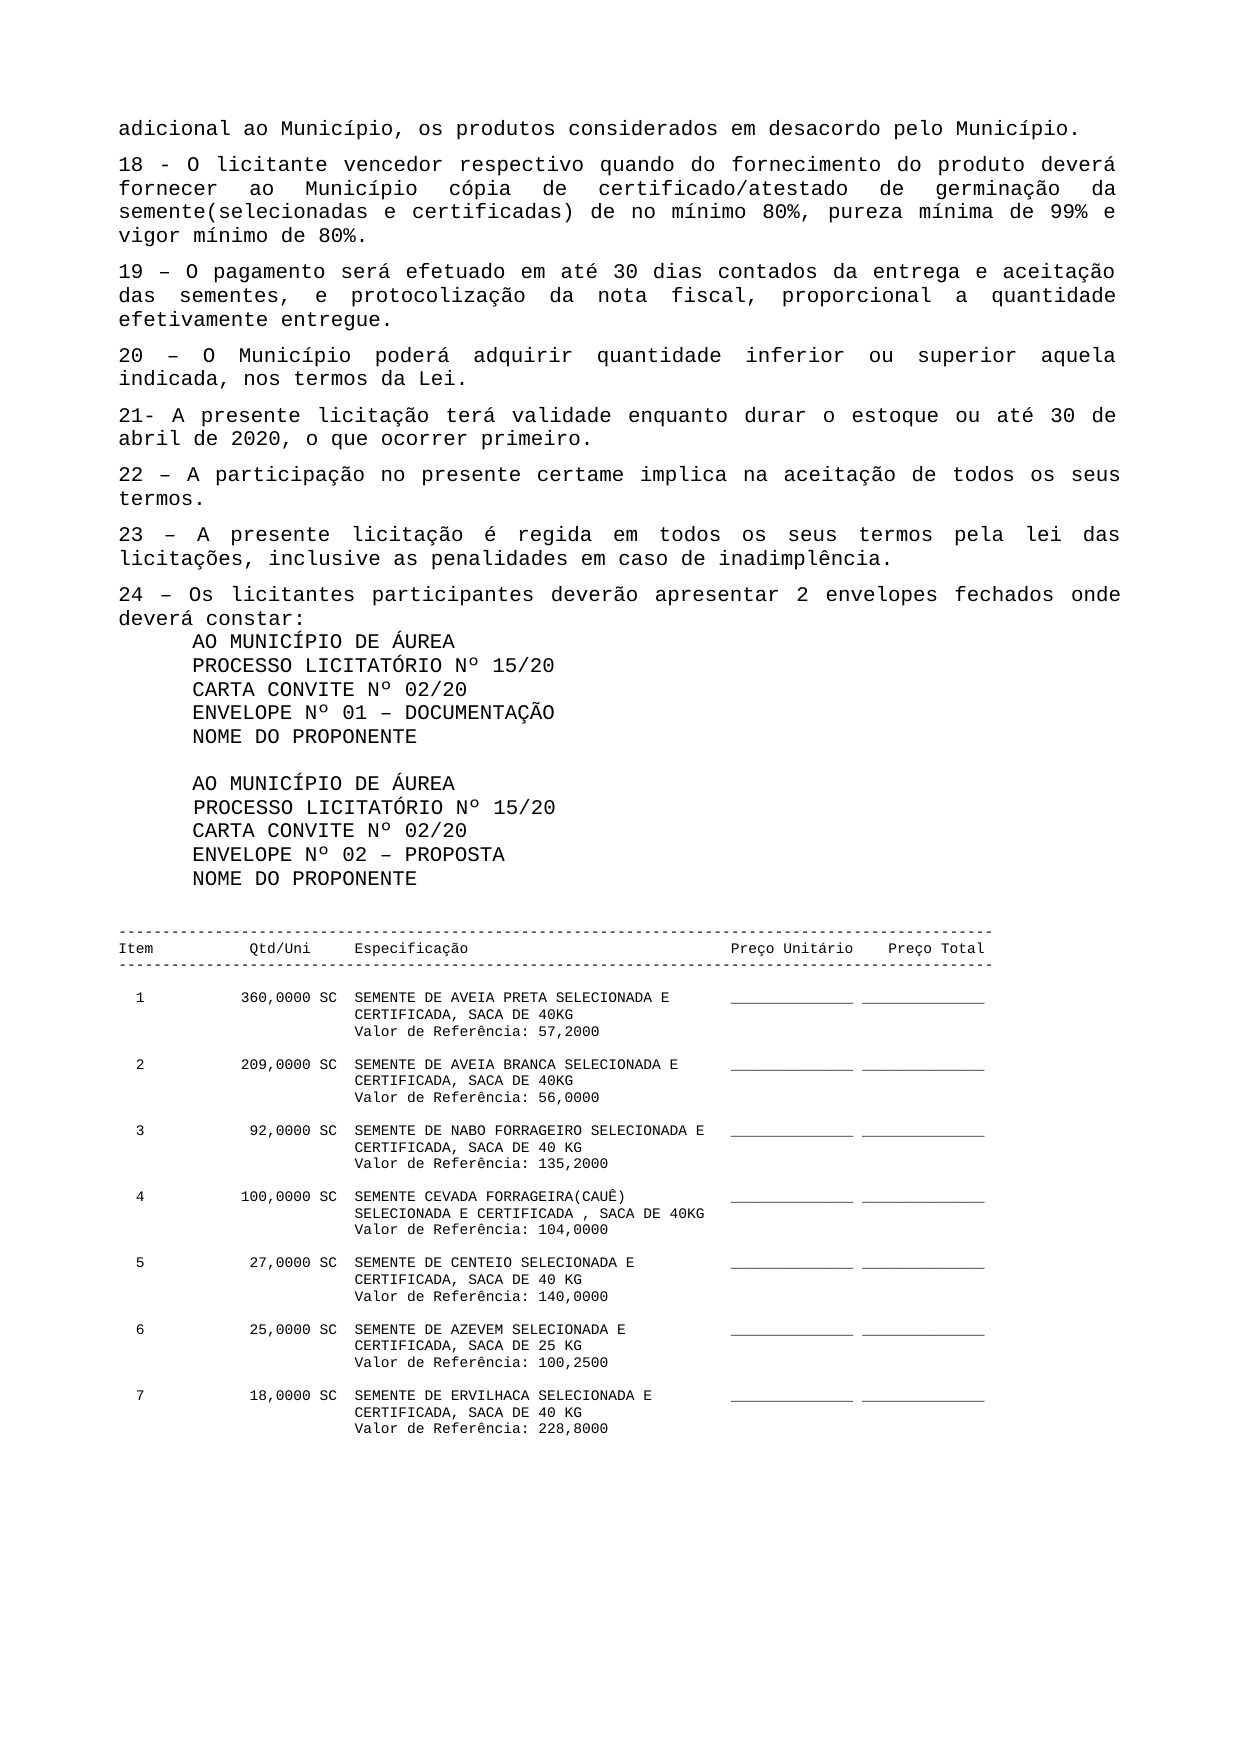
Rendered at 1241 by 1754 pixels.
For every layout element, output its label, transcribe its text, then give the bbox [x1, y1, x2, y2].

text AO MUNICÍPIO DE ÁUREA [118, 773, 1122, 797]
text CARTA CONVITE Nº 02/20 [118, 678, 1122, 702]
text 20 – O Município poderá adquirir quantidade inferior ou superior aquela indicada, nos termos da Lei. [118, 345, 1117, 392]
text 19 – O pagamento será efetuado em até 30 dias contados da entrega e aceitação das sementes, e protocolização da nota fiscal, proporcional a quantidade efetivamente entregue. [118, 261, 1117, 332]
text 21- A presente licitação terá validade enquanto durar o estoque ou até 30 de abril de 2020, o que ocorrer primeiro. [118, 404, 1117, 452]
text ---------------------------------------------------------------------------------------------------- Item Qtd/Uni Especificação Preço Unitário Preço Total ---------------------------------------------------------------------------------------------------- 1 360,0000 SC SEMENTE DE AVEIA PRETA SELECIONADA E ______________ ______________ CERTIFICADA, SACA DE 40KG Valor de Referência: 57,2000 2 209,0000 SC SEMENTE DE AVEIA BRANCA SELECIONADA E ______________ ______________ CERTIFICADA, SACA DE 40KG Valor de Referência: 56,0000 3 92,0000 SC SEMENTE DE NABO FORRAGEIRO SELECIONADA E ______________ ______________ CERTIFICADA, SACA DE 40 KG Valor de Referência: 135,2000 4 100,0000 SC SEMENTE CEVADA FORRAGEIRA(CAUÊ) ______________ ______________ SELECIONADA E CERTIFICADA , SACA DE 40KG Valor de Referência: 104,0000 5 27,0000 SC SEMENTE DE CENTEIO SELECIONADA E ______________ ______________ CERTIFICADA, SACA DE 40 KG Valor de Referência: 140,0000 6 25,0000 SC SEMENTE DE AZEVEM SELECIONADA E ______________ ______________ CERTIFICADA, SACA DE 25 KG Valor de Referência: 100,2500 7 18,0000 SC SEMENTE DE ERVILHACA SELECIONADA E ______________ ______________ CERTIFICADA, SACA DE 40 KG Valor de Referência: 228,8000 [118, 924, 1122, 1471]
text PROCESSO LICITATÓRIO Nº 15/20 [118, 797, 1122, 820]
text NOME DO PROPONENTE [118, 726, 1122, 749]
text ENVELOPE Nº 01 – DOCUMENTAÇÃO [118, 702, 1122, 726]
text 22 – A participação no presente certame implica na aceitação de todos os seus termos. [118, 464, 1122, 512]
text PROCESSO LICITATÓRIO Nº 15/20 [118, 655, 1122, 678]
text 24 – Os licitantes participantes deverão apresentar 2 envelopes fechados onde deverá constar: [118, 584, 1122, 631]
text CARTA CONVITE Nº 02/20 [118, 820, 1122, 844]
text ENVELOPE Nº 02 – PROPOSTA [118, 844, 1122, 868]
text 23 – A presente licitação é regida em todos os seus termos pela lei das licitações, inclusive as penalidades em caso de inadimplência. [118, 524, 1122, 571]
text adicional ao Município, os produtos considerados em desacordo pelo Município. [118, 118, 1117, 142]
text AO MUNICÍPIO DE ÁUREA [118, 631, 1122, 655]
text 18 - O licitante vencedor respectivo quando do fornecimento do produto deverá fornecer ao Município cópia de certificado/atestado de germinação da semente(selecionadas e certificadas) de no mínimo 80%, pureza mínima de 99% e vigor mínimo de 80%. [118, 154, 1117, 249]
text NOME DO PROPONENTE [118, 868, 1122, 891]
